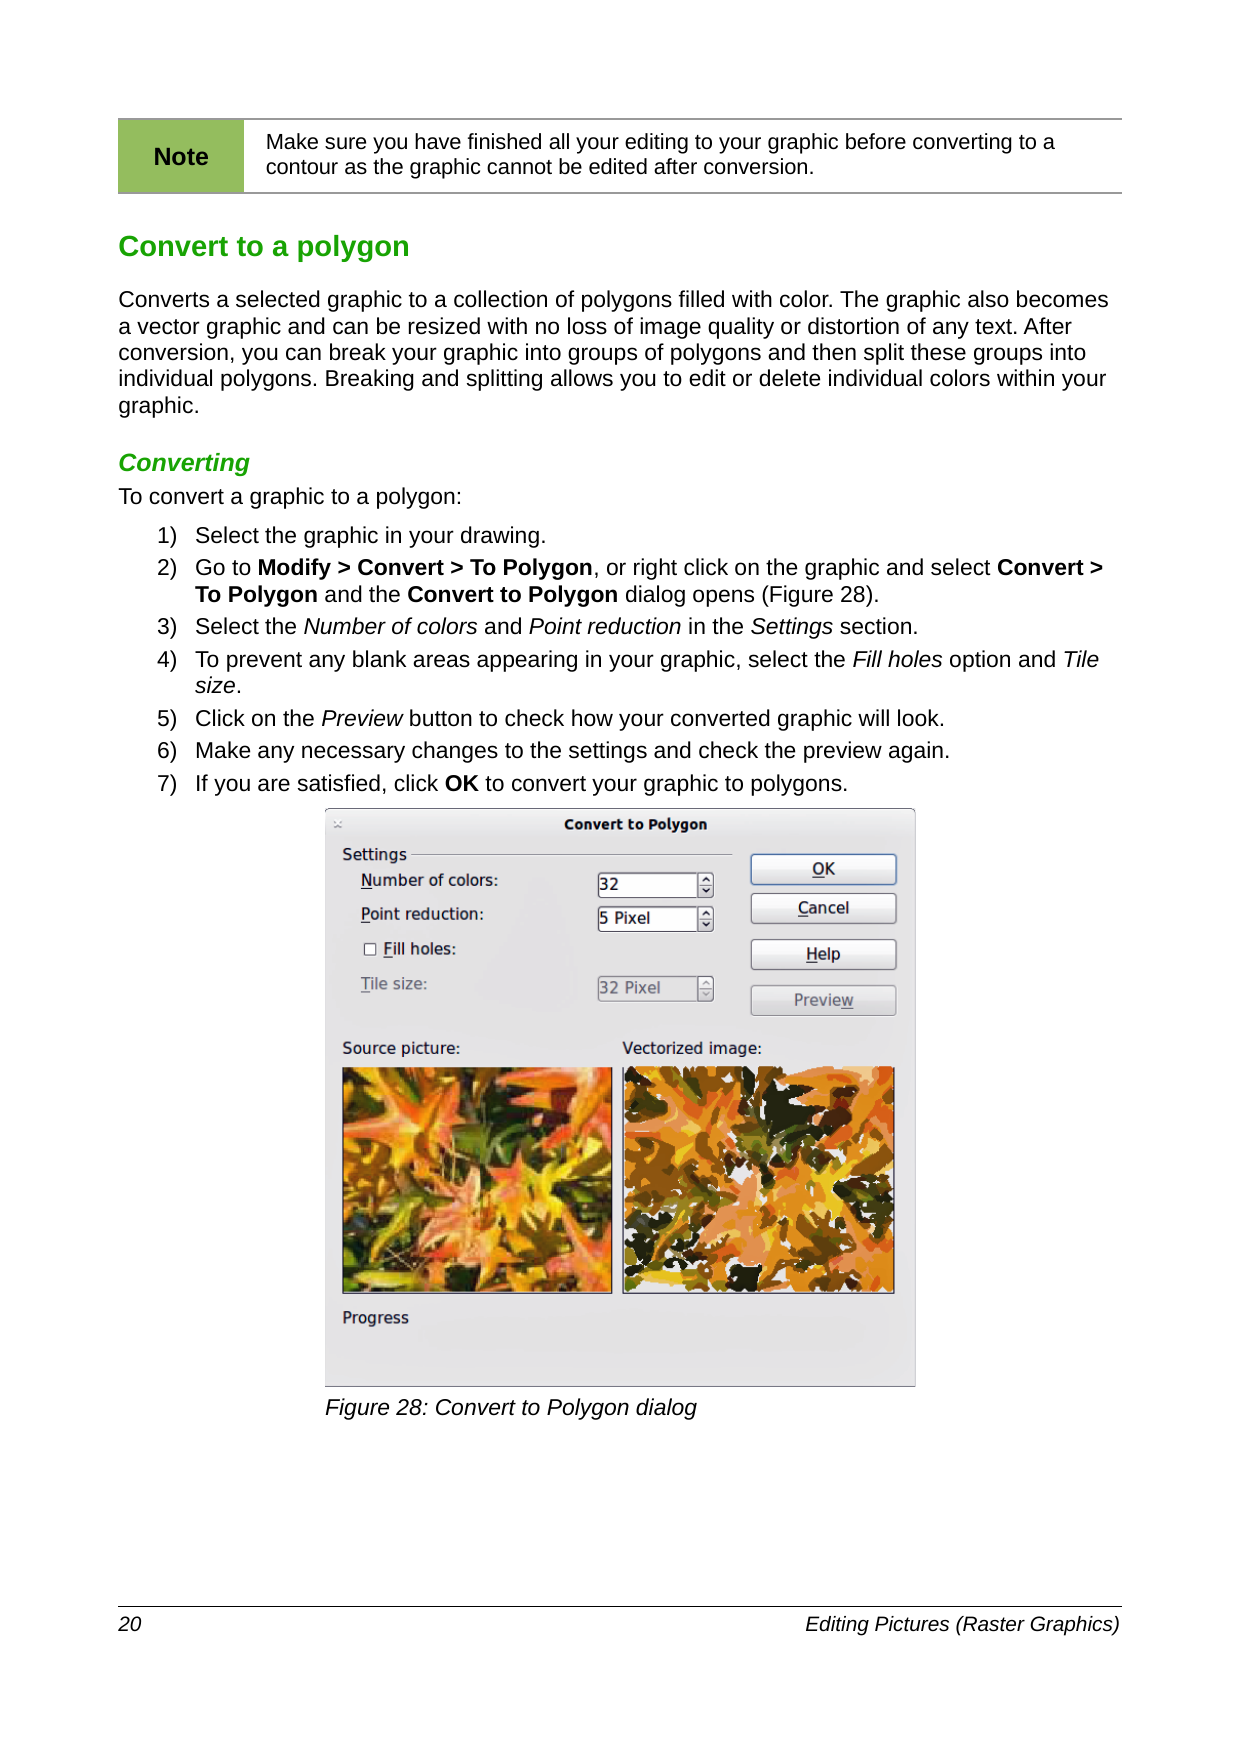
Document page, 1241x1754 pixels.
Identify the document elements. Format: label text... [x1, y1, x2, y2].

list Make any necessary changes to the settings and check the preview again. [177, 737, 1122, 764]
picture [325, 808, 916, 1387]
list If you are satisfied, click OK to convert your graphic to polygons. [177, 770, 1122, 796]
list Click on the Preview button to check how your converted graphic will look. [177, 705, 1122, 731]
text Figure 28: Convert to Polygon dialog [325, 1393, 915, 1420]
table_header Note [118, 120, 244, 192]
list Select the graphic in your drawing. [177, 522, 1122, 548]
list Select the Number of colors and Point reduction in the Settings section. [177, 613, 1122, 639]
subtitle Converting [118, 447, 1122, 476]
list Go to Modify > Convert > To Polygon, or right click on the graphic and select Convert > To Polygon and the Convert to Polygon dialog opens (Figure 28). [177, 554, 1122, 607]
text Converts a selected graphic to a collection of polygons filled with color. The graphic also becomes a vector graphic and can be resized with no loss of image quality or distortion of any text. After conversion, you can break your graphic into groups of polygons and then split these groups into individual polygons. Breaking and splitting allows you to edit or delete individual colors within your graphic. [118, 286, 1122, 418]
list To prevent any blank areas appearing in your graphic, select the Fill holes option and Tile size. [177, 646, 1122, 698]
text To convert a graphic to a polygon: [118, 483, 1122, 509]
subtitle Convert to a polygon [118, 229, 1122, 263]
table_header Make sure you have finished all your editing to your graphic before converting to a contour as the graphic cannot be edited after conversion. [244, 120, 1122, 192]
